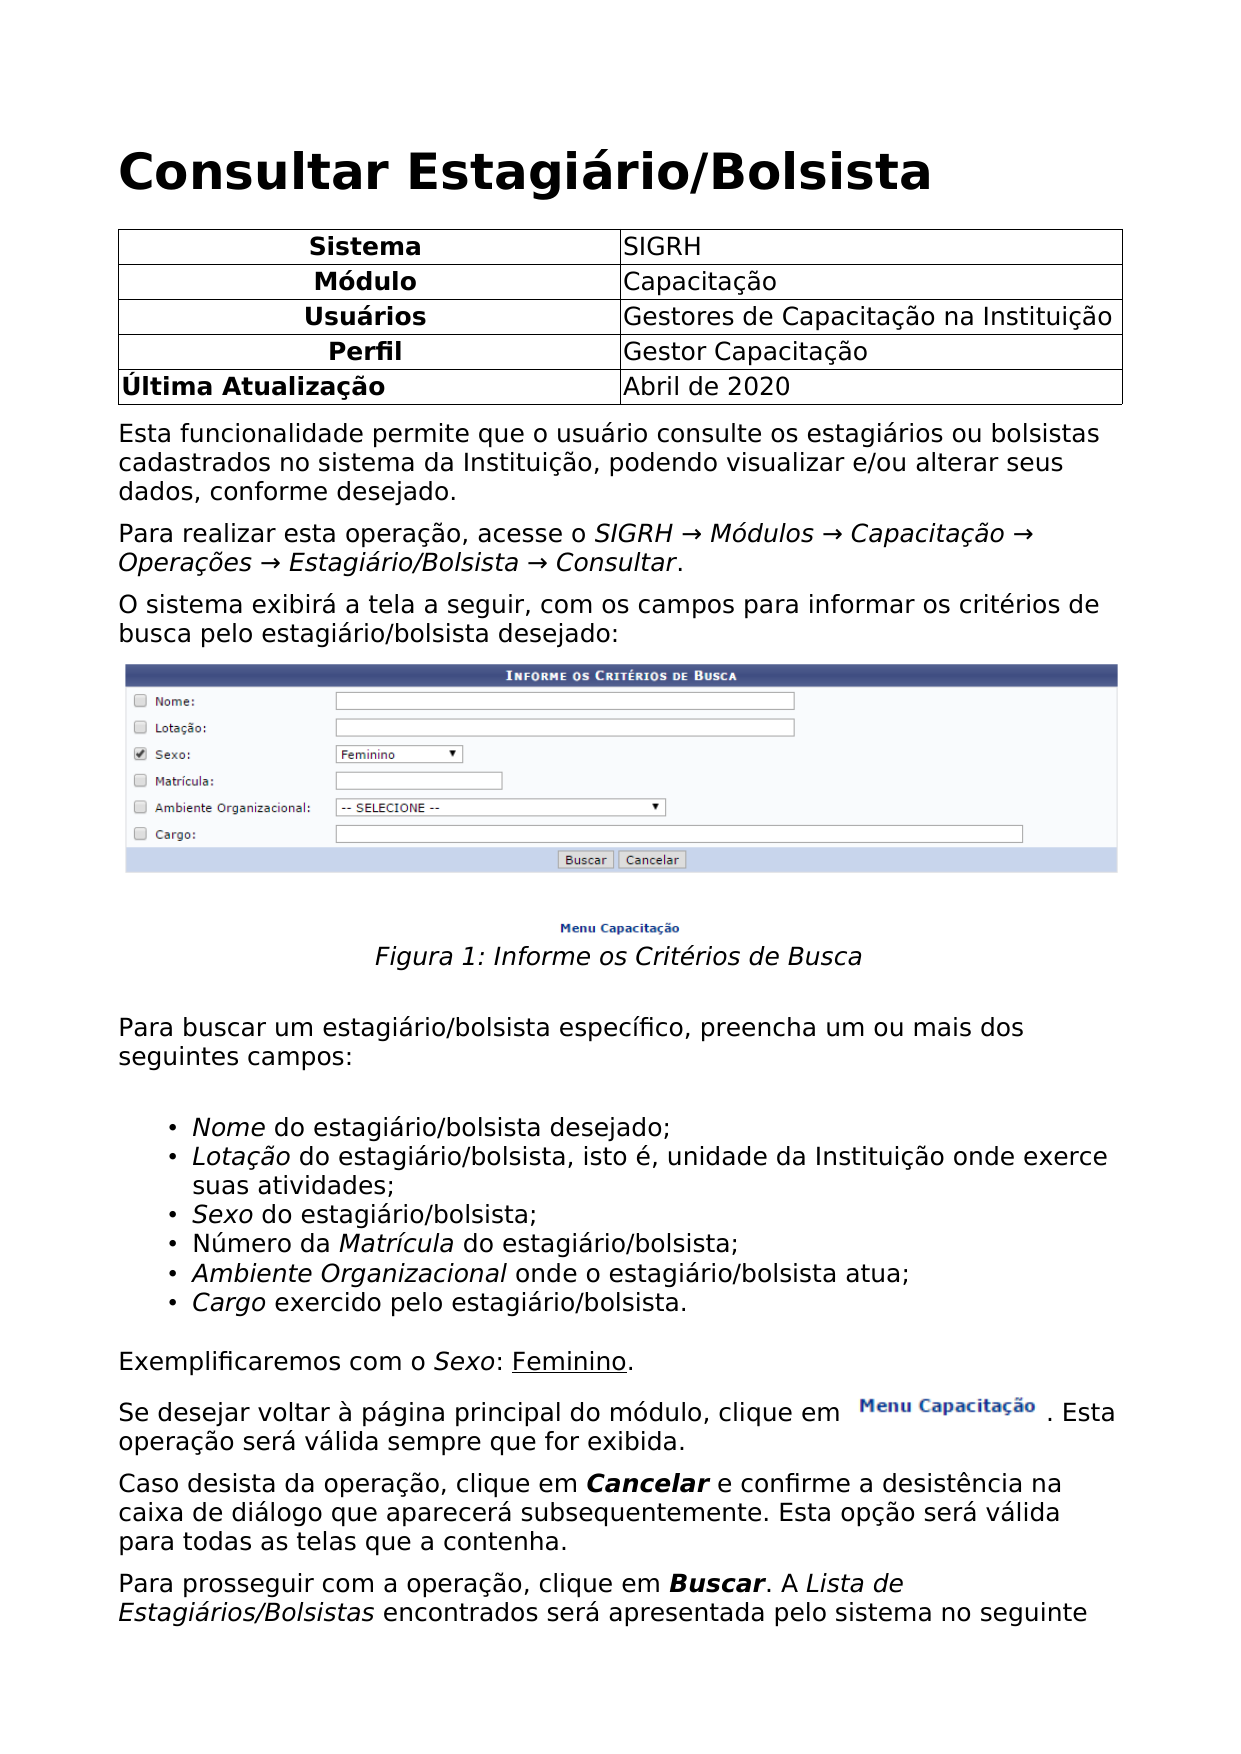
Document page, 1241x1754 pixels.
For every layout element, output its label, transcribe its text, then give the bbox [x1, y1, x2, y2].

table_header Sistema [119, 230, 620, 264]
text Para realizar esta operação, acesse o SIGRH → Módulos → Capacitação → Operações → Estagiário/Bolsista → Consultar. [118, 519, 1122, 577]
text Para prosseguir com a operação, clique em Buscar. A Lista de Estagiários/Bolsistas encontrados será apresentada pelo sistema no seguinte [118, 1569, 1122, 1627]
table_cell Gestor Capacitação [621, 335, 1122, 369]
table_cell Última Atualização [119, 370, 620, 404]
table_cell Abril de 2020 [621, 370, 1122, 404]
picture [848, 1388, 1046, 1422]
list Número da Matrícula do estagiário/bolsista; [177, 1230, 1122, 1259]
table_header SIGRH [621, 230, 1122, 264]
table_cell Módulo [119, 265, 620, 299]
table_cell Usuários [119, 300, 620, 334]
table_cell Gestores de Capacitação na Instituição [621, 300, 1122, 334]
text Se desejar voltar à página principal do módulo, clique em . Esta operação será válida sempre que for exibida. [118, 1388, 1122, 1456]
list Ambiente Organizacional onde o estagiário/bolsista atua; [177, 1259, 1122, 1288]
text Figura 1: Informe os Critérios de Busca [118, 942, 1122, 971]
table_cell Capacitação [621, 265, 1122, 299]
picture [118, 660, 1123, 942]
list Lotação do estagiário/bolsista, isto é, unidade da Instituição onde exerce suas atividades; [177, 1142, 1122, 1201]
list Sexo do estagiário/bolsista; [177, 1201, 1122, 1230]
list Nome do estagiário/bolsista desejado; [177, 1113, 1122, 1142]
list Cargo exercido pelo estagiário/bolsista. [177, 1288, 1122, 1317]
text Caso desista da operação, clique em Cancelar e confirme a desistência na caixa de diálogo que aparecerá subsequentemente. Esta opção será válida para todas as telas que a contenha. [118, 1469, 1122, 1556]
table_cell Perfil [119, 335, 620, 369]
text O sistema exibirá a tela a seguir, com os campos para informar os critérios de busca pelo estagiário/bolsista desejado: [118, 590, 1122, 648]
text Exemplificaremos com o Sexo: Feminino. [118, 1347, 1122, 1376]
text Para buscar um estagiário/bolsista específico, preencha um ou mais dos seguintes campos: [118, 1013, 1122, 1071]
text Esta funcionalidade permite que o usuário consulte os estagiários ou bolsistas cadastrados no sistema da Instituição, podendo visualizar e/ou alterar seus dados, conforme desejado. [118, 419, 1122, 507]
subtitle Consultar Estagiário/Bolsista [118, 143, 1122, 201]
